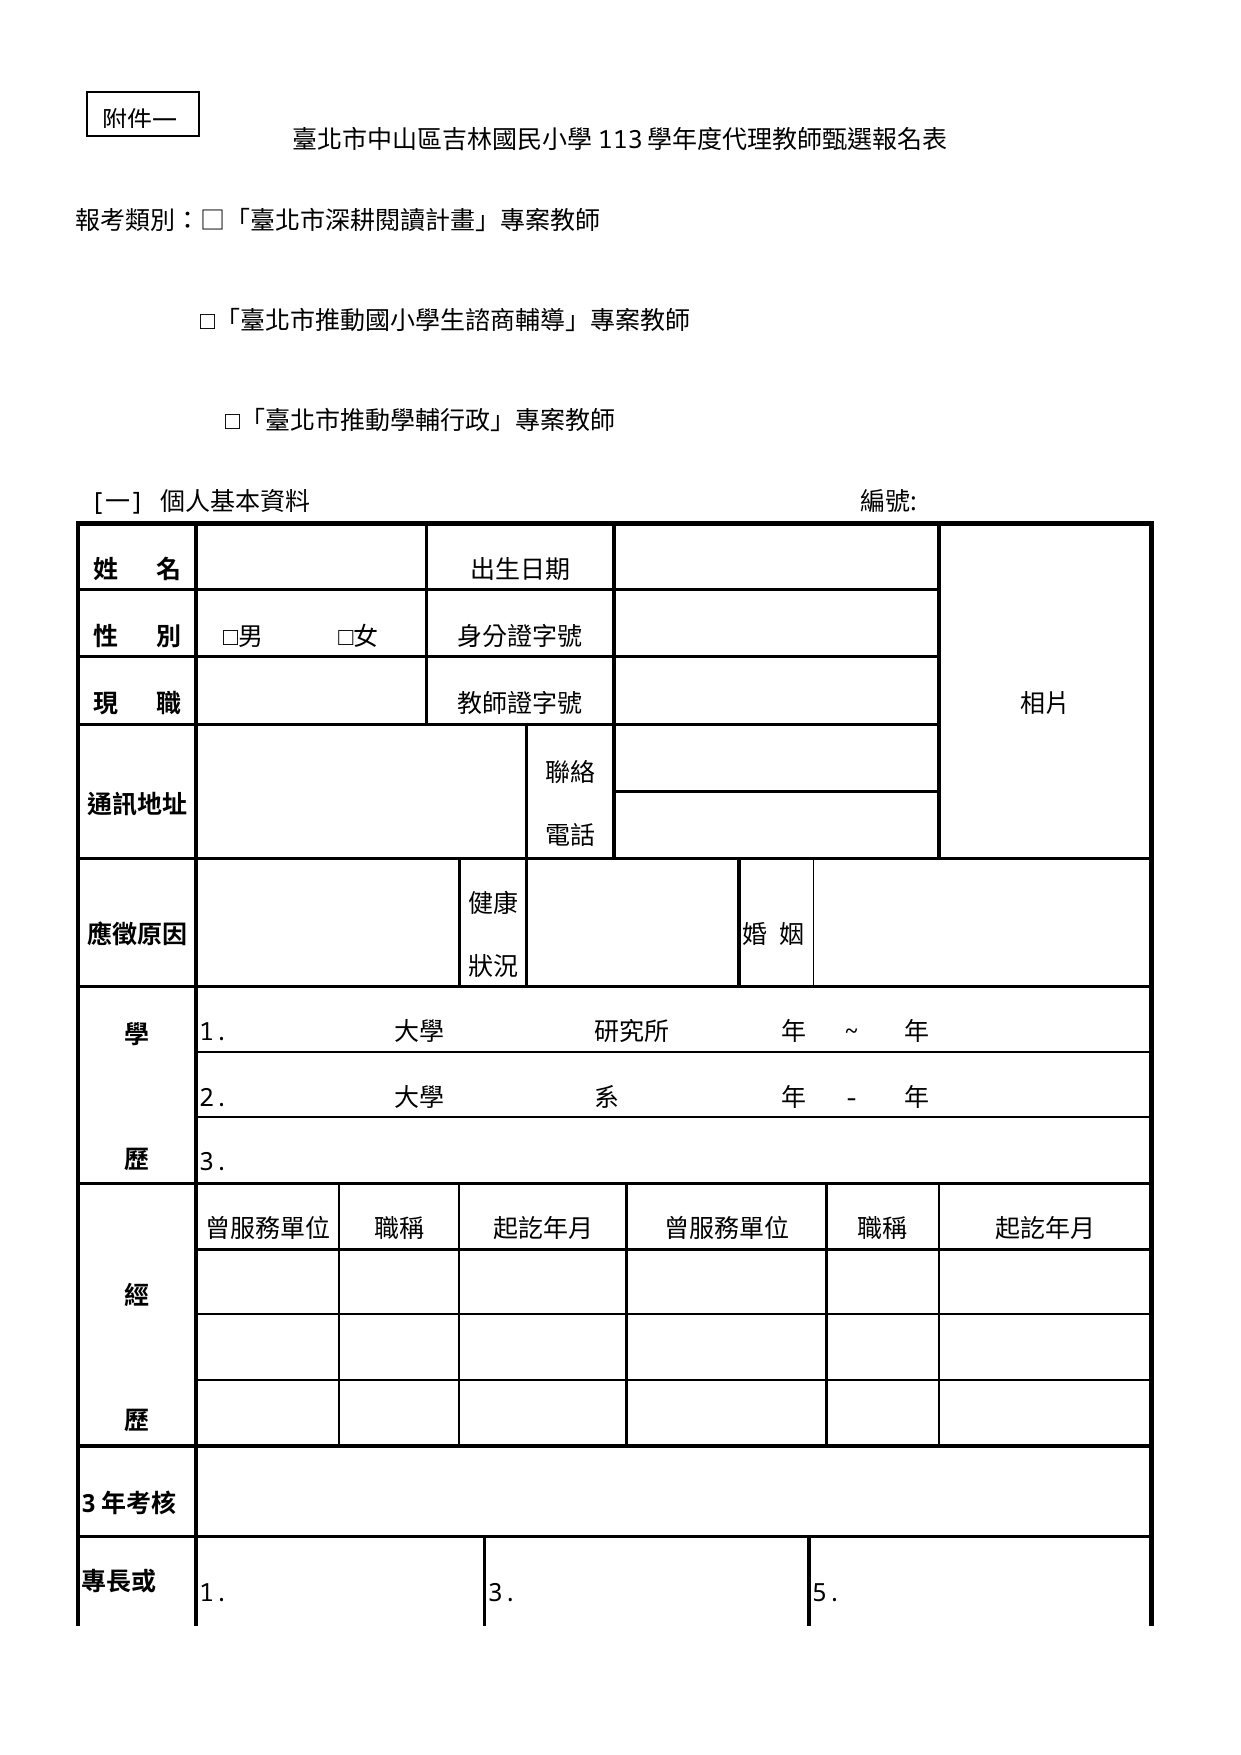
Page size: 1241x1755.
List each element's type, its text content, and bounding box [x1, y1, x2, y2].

table_cell 3. [198, 1118, 1149, 1182]
table_cell [828, 1251, 938, 1313]
table_header [198, 526, 425, 588]
table_cell [616, 793, 937, 857]
table_cell [616, 591, 937, 655]
table_cell [828, 1315, 938, 1379]
table_cell [198, 1448, 1149, 1535]
table_header 出生日期 [428, 526, 612, 588]
table_cell 身分證字號 [428, 591, 612, 655]
table_cell 聯絡 電話 [528, 726, 612, 857]
table_cell 職稱 [340, 1185, 458, 1247]
table_cell □男 [198, 591, 290, 655]
text 臺北市中山區吉林國民小學113學年度代理教師甄選報名表 [88, 93, 198, 135]
table_cell [198, 658, 425, 722]
table_cell 曾服務單位 [198, 1185, 338, 1247]
table_cell [940, 1381, 1149, 1444]
table_cell 起訖年月 [460, 1185, 625, 1247]
table_cell [198, 726, 525, 857]
table_cell 曾服務單位 [628, 1185, 825, 1247]
text 報考類別：□「臺北市深耕閱讀計畫」專案教師 [75, 177, 1165, 239]
table_cell [460, 1315, 625, 1379]
table_cell 經 歷 [80, 1185, 194, 1444]
table_cell 1. [198, 1538, 483, 1626]
table_cell [616, 658, 937, 722]
table_cell 5. [811, 1538, 1149, 1626]
table_cell 通訊地址 [80, 726, 194, 857]
text 附件一 [103, 100, 183, 128]
table_cell [814, 860, 1149, 985]
text □「臺北市推動學輔行政」專案教師 [75, 377, 1165, 439]
table_cell [940, 1315, 1149, 1379]
table_cell 健康狀況 [461, 860, 525, 985]
table_cell □女 [290, 591, 425, 655]
table_header 姓 名 [80, 526, 194, 588]
table_cell 專長或 [80, 1538, 194, 1626]
table_cell [828, 1381, 938, 1444]
table_cell [628, 1251, 825, 1313]
table_cell [198, 860, 458, 985]
table_cell [198, 1381, 338, 1444]
table_cell 教師證字號 [428, 658, 612, 722]
table_cell 婚 姻 [741, 860, 813, 985]
table_cell 1. 大學 研究所 年 ~ 年 [198, 988, 1149, 1051]
table_cell [460, 1381, 625, 1444]
table_cell 3年考核 [80, 1448, 194, 1535]
table_cell 應徵原因 [80, 860, 194, 985]
table_cell [340, 1251, 458, 1313]
table_cell [340, 1315, 458, 1379]
table_header 相片 [941, 526, 1149, 857]
text [一] 個人基本資料 編號: [75, 458, 1165, 521]
table_cell 3. [486, 1538, 807, 1626]
table_header [616, 526, 937, 588]
table_cell [940, 1251, 1149, 1313]
text 臺北市中山區吉林國民小學113學年度代理教師甄選報名表 [75, 96, 1165, 158]
text □「臺北市推動國小學生諮商輔導」專案教師 [75, 277, 1165, 339]
table_cell [628, 1315, 825, 1379]
table_cell [628, 1381, 825, 1444]
table_cell [340, 1381, 458, 1444]
table_cell [616, 726, 937, 789]
table_cell 性 別 [80, 591, 194, 655]
table_cell 職稱 [828, 1185, 938, 1247]
table_cell 2. 大學 系 年 - 年 [198, 1053, 1149, 1116]
table_cell 起訖年月 [940, 1185, 1149, 1247]
table_cell 學 歷 [80, 988, 194, 1182]
table_cell [198, 1251, 338, 1313]
table_cell [460, 1251, 625, 1313]
table_cell [198, 1315, 338, 1379]
table_cell [528, 860, 737, 985]
table_cell 現 職 [80, 658, 194, 722]
